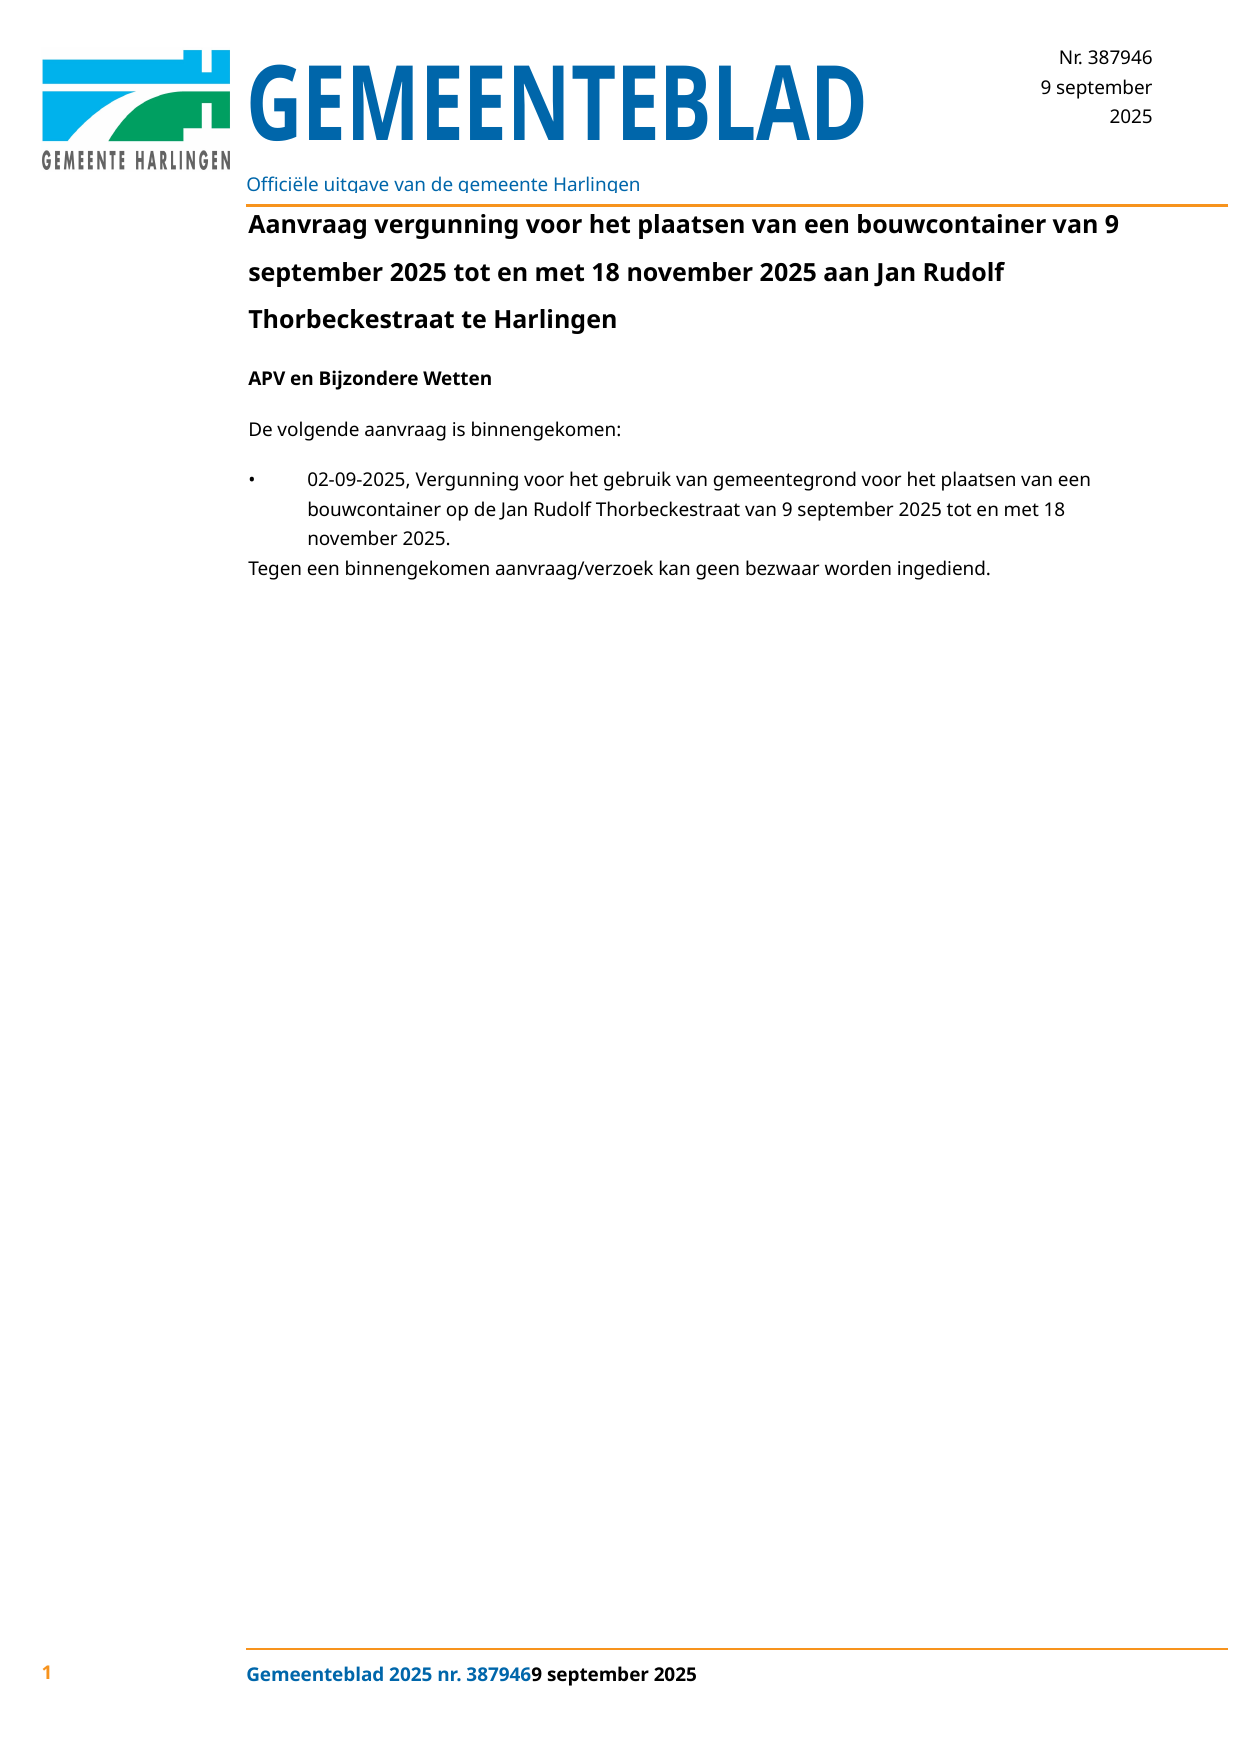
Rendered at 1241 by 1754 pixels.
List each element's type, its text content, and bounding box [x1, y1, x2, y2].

list 02-09-2025, Vergunning voor het gebruik van gemeentegrond voor het plaatsen van een bouwcontainer op de Jan Rudolf Thorbeckestraat van 9 september 2025 tot en met 18 november 2025. [248, 466, 1152, 551]
picture [41, 47, 231, 172]
text APV en Bijzondere Wetten [248, 366, 1152, 391]
text De volgende aanvraag is binnengekomen: [248, 416, 1152, 442]
text Tegen een binnengekomen aanvraag/verzoek kan geen bezwaar worden ingediend. [248, 555, 1152, 581]
text Aanvraag vergunning voor het plaatsen van een bouwcontainer van 9 september 2025 tot en met 18 november 2025 aan Jan Rudolf Thorbeckestraat te Harlingen [248, 207, 1152, 336]
